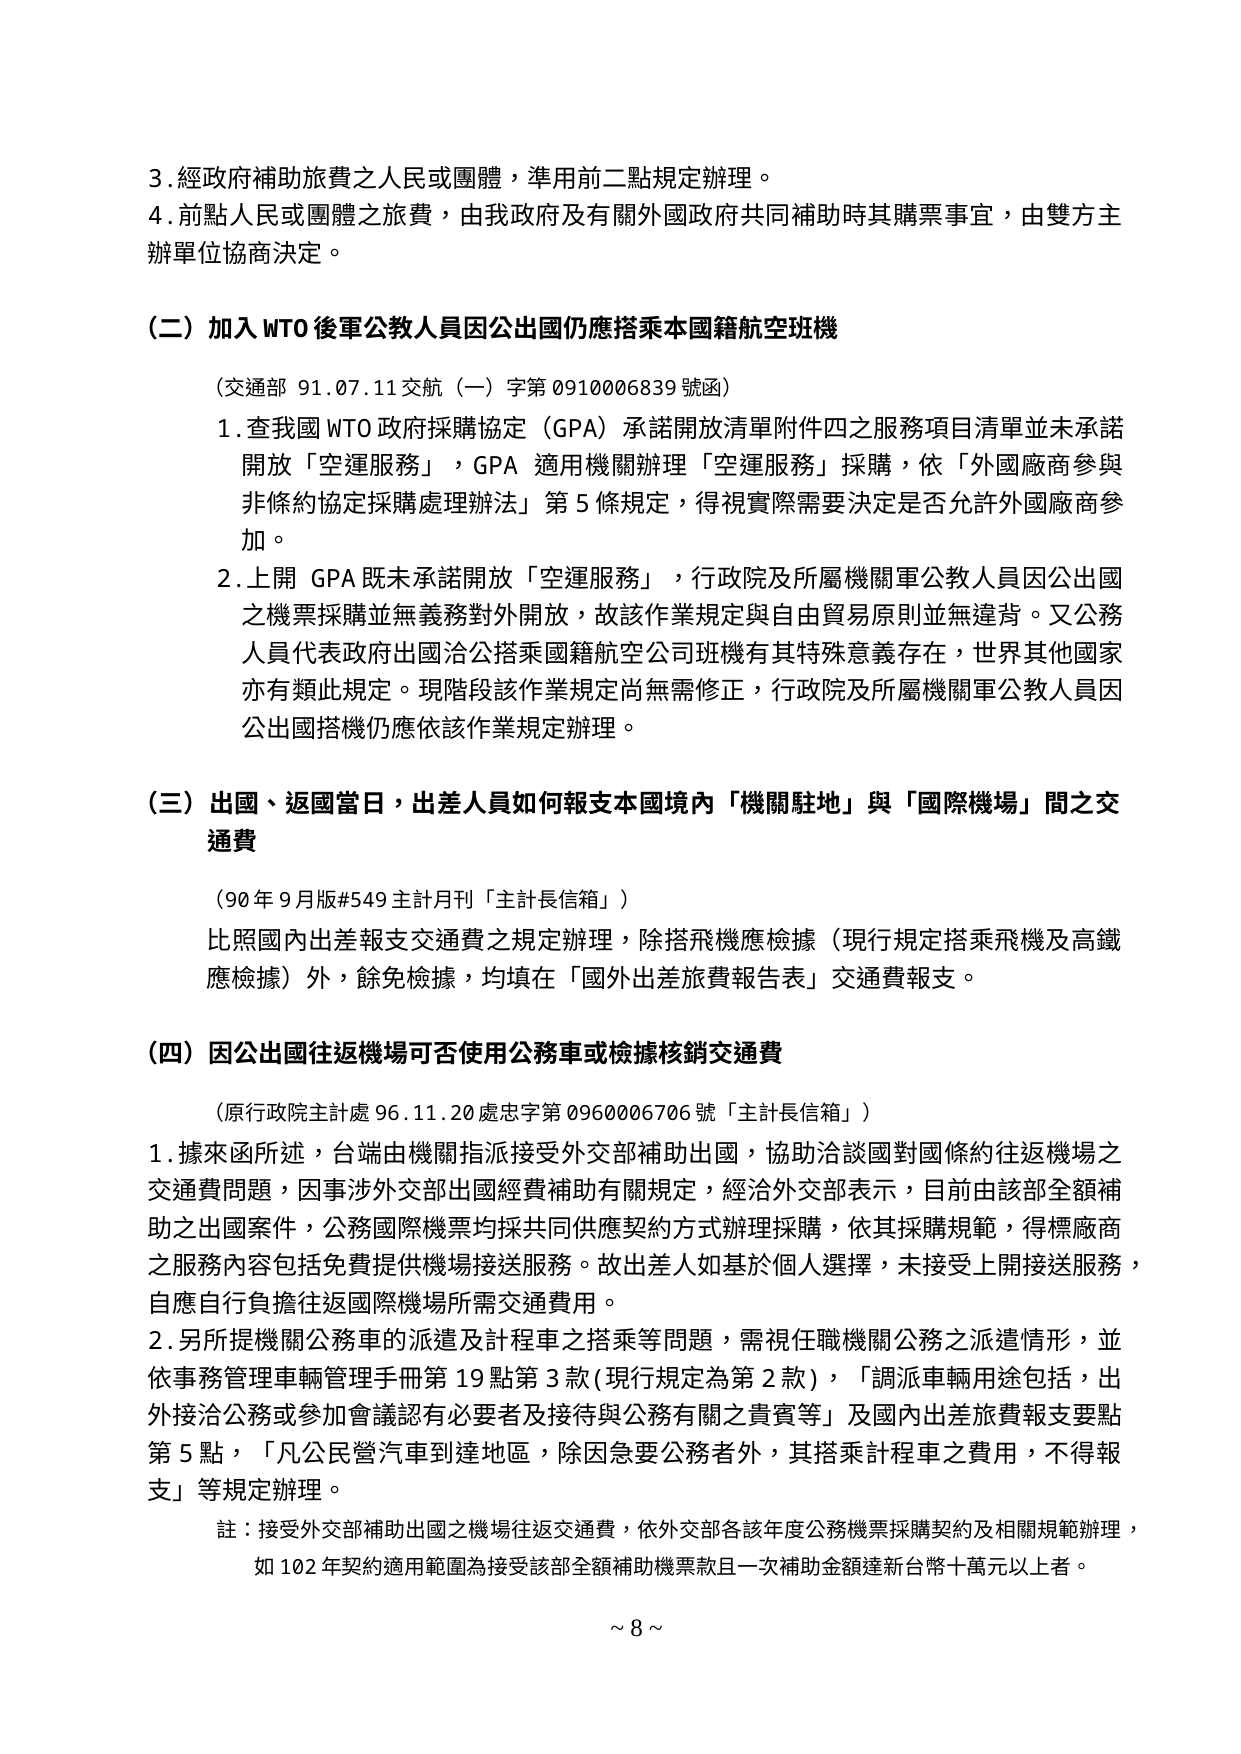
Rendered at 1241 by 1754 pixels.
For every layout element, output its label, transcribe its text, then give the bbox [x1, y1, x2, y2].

text 1.查我國WTO政府採購協定（GPA）承諾開放清單附件四之服務項目清單並未承諾開放「空運服務」，GPA 適用機關辦理「空運服務」採購，依「外國廠商參與非條約協定採購處理辦法」第5條規定，得視實際需要決定是否允許外國廠商參加。 [216, 407, 1125, 557]
text 比照國內出差報支交通費之規定辦理，除搭飛機應檢據（現行規定搭乘飛機及高鐵應檢據）外，餘免檢據，均填在「國外出差旅費報告表」交通費報支。 [207, 920, 1123, 995]
text 2.另所提機關公務車的派遣及計程車之搭乘等問題，需視任職機關公務之派遣情形，並依事務管理車輛管理手冊第19點第3款(現行規定為第2款)，「調派車輛用途包括，出外接洽公務或參加會議認有必要者及接待與公務有關之貴賓等」及國內出差旅費報支要點第5點，「凡公民營汽車到達地區，除因急要公務者外，其搭乘計程車之費用，不得報支」等規定辦理。 [148, 1320, 1123, 1507]
text （三）出國、返國當日，出差人員如何報支本國境內「機關駐地」與「國際機場」間之交通費 [133, 782, 1123, 857]
text 3.經政府補助旅費之人民或團體，準用前二點規定辦理。 [148, 157, 1123, 195]
text 2.上開 GPA既未承諾開放「空運服務」，行政院及所屬機關軍公教人員因公出國之機票採購並無義務對外開放，故該作業規定與自由貿易原則並無違背。又公務人員代表政府出國洽公搭乘國籍航空公司班機有其特殊意義存在，世界其他國家亦有類此規定。現階段該作業規定尚無需修正，行政院及所屬機關軍公教人員因公出國搭機仍應依該作業規定辦理。 [216, 557, 1125, 745]
text 註：接受外交部補助出國之機場往返交通費，依外交部各該年度公務機票採購契約及相關規範辦理，如102年契約適用範圍為接受該部全額補助機票款且一次補助金額達新台幣十萬元以上者。 [216, 1507, 1123, 1582]
text （原行政院主計處96.11.20處忠字第0960006706號「主計長信箱」） [204, 1070, 1123, 1132]
text 1.據來函所述，台端由機關指派接受外交部補助出國，協助洽談國對國條約往返機場之交通費問題，因事涉外交部出國經費補助有關規定，經洽外交部表示，目前由該部全額補助之出國案件，公務國際機票均採共同供應契約方式辦理採購，依其採購規範，得標廠商之服務內容包括免費提供機場接送服務。故出差人如基於個人選擇，未接受上開接送服務，自應自行負擔往返國際機場所需交通費用。 [148, 1132, 1123, 1320]
text （90年9月版#549主計月刊「主計長信箱」） [204, 857, 1123, 920]
text （四）因公出國往返機場可否使用公務車或檢據核銷交通費 [133, 1032, 1123, 1070]
text 4.前點人民或團體之旅費，由我政府及有關外國政府共同補助時其購票事宜，由雙方主辦單位協商決定。 [148, 195, 1123, 270]
text （交通部 91.07.11交航（一）字第0910006839號函） [204, 345, 1123, 407]
text （二）加入WTO後軍公教人員因公出國仍應搭乘本國籍航空班機 [133, 307, 1125, 345]
